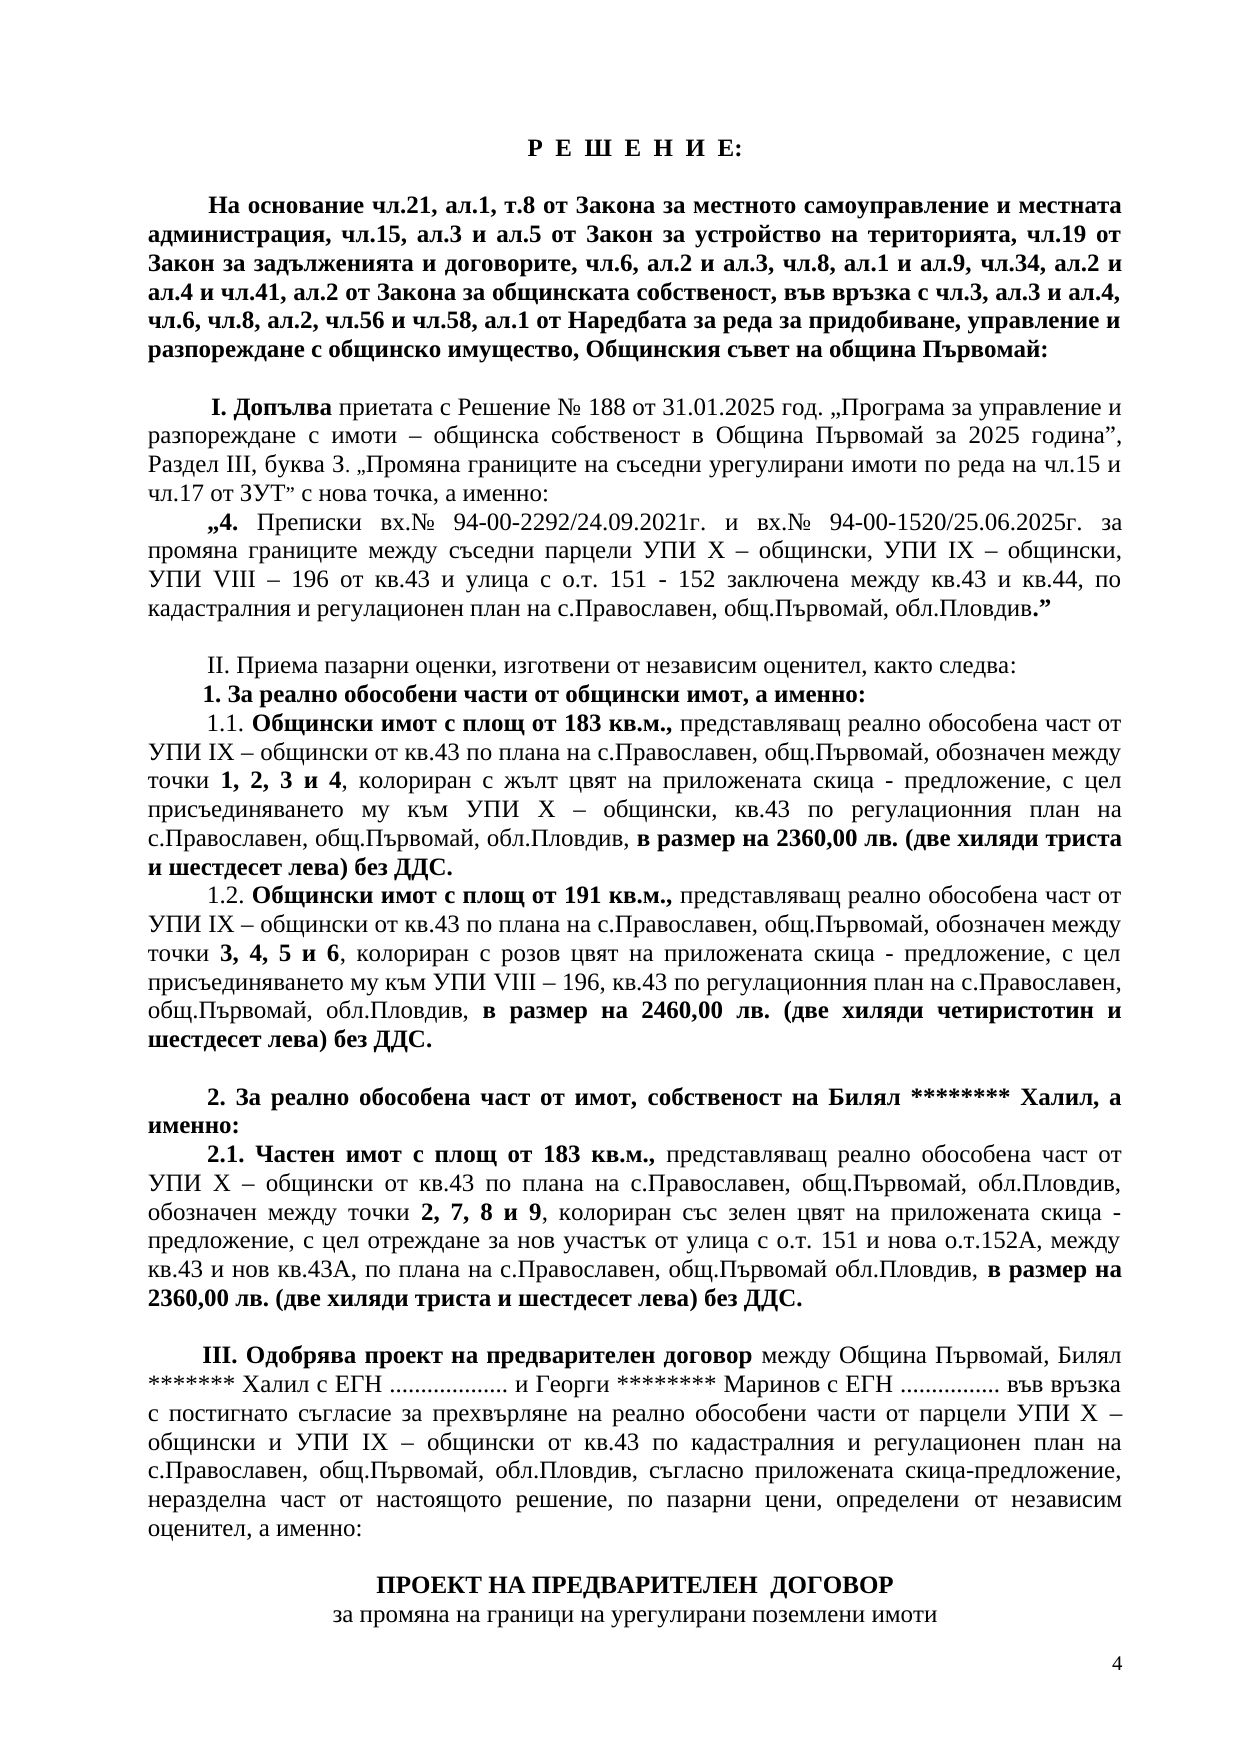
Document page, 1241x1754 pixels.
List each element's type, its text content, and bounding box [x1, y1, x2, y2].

text ПроекТ на Предварителен договор [148, 1570, 1122, 1599]
text II. Приема пазарни оценки, изготвени от независим оценител, както следва: [148, 650, 1122, 679]
text IІІ. Одобрява проект на предварителен договор между Община Първомай, Билял ******* Халил с ЕГН ................... и Георги ******** Маринов с ЕГН ................ във връзка с постигнато съгласие за прехвърляне на реално обособени части от парцели УПИ Х – общински и УПИ IX – общински от кв.43 по кадастралния и регулационен план на с.Православен, общ.Първомай, обл.Пловдив, съгласно приложената скица-предложение, неразделна част от настоящото решение, по пазарни цени, определени от независим оценител, а именно: [148, 1340, 1122, 1542]
text 1.2. Общински имот с площ от 191 кв.м., представляващ реално обособена част от УПИ IХ – общински от кв.43 по плана на с.Православен, общ.Първомай, обозначен между точки 3, 4, 5 и 6, колориран с розов цвят на приложената скица - предложение, с цел присъединяването му към УПИ VIII – 196, кв.43 по регулационния план на с.Православен, общ.Първомай, обл.Пловдив, в размер на 2460,00 лв. (две хиляди четиристотин и шестдесет лева) без ДДС. [148, 880, 1122, 1053]
text I. Допълва приетата с Решение № 188 от 31.01.2025 год. „Програма за управление и разпореждане с имоти – общинска собственост в Община Първомай за 2025 година”, Раздел ІІІ, буква З. „Промяна границите на съседни урегулирани имоти по реда на чл.15 и чл.17 от ЗУТ” с нова точка, а именно: [148, 392, 1122, 507]
text Р Е Ш Е Н И Е: [148, 133, 1122, 162]
text На основание чл.21, ал.1, т.8 от Закона за местното самоуправление и местната администрация, чл.15, ал.3 и ал.5 от Закон за устройство на територията, чл.19 от Закон за задълженията и договорите, чл.6, ал.2 и ал.3, чл.8, ал.1 и ал.9, чл.34, ал.2 и ал.4 и чл.41, ал.2 от Закона за общинската собственост, във връзка с чл.3, ал.3 и ал.4, чл.6, чл.8, ал.2, чл.56 и чл.58, ал.1 от Наредбата за реда за придобиване, управление и разпореждане с общинско имущество, Общинския съвет на община Първомай: [148, 190, 1122, 363]
text 1. За реално обособени части от общински имот, а именно: [148, 679, 1122, 708]
text 2.1. Частен имот с площ от 183 кв.м., представляващ реално обособена част от УПИ Х – общински от кв.43 по плана на с.Православен, общ.Първомай, обл.Пловдив, обозначен между точки 2, 7, 8 и 9, колориран със зелен цвят на приложената скица - предложение, с цел отреждане за нов участък от улица с о.т. 151 и нова о.т.152А, между кв.43 и нов кв.43А, по плана на с.Православен, общ.Първомай обл.Пловдив, в размер на 2360,00 лв. (две хиляди триста и шестдесет лева) без ДДС. [148, 1139, 1122, 1312]
text 1.1. Общински имот с площ от 183 кв.м., представляващ реално обособена част от УПИ IХ – общински от кв.43 по плана на с.Православен, общ.Първомай, обозначен между точки 1, 2, 3 и 4, колориран с жълт цвят на приложената скица - предложение, с цел присъединяването му към УПИ X – общински, кв.43 по регулационния план на с.Православен, общ.Първомай, обл.Пловдив, в размер на 2360,00 лв. (две хиляди триста и шестдесет лева) без ДДС. [148, 708, 1122, 880]
text 2. За реално обособена част от имот, собственост на Билял ******** Халил, а именно: [148, 1082, 1122, 1139]
text за промяна на граници на урегулирани поземлени имоти [148, 1599, 1122, 1628]
text „4. Преписки вх.№ 94-00-2292/24.09.2021г. и вх.№ 94-00-1520/25.06.2025г. за промяна границите между съседни парцели УПИ X – общински, УПИ IX – общински, УПИ VIII – 196 от кв.43 и улица с о.т. 151 - 152 заключена между кв.43 и кв.44, по кадастралния и регулационен план на с.Православен, общ.Първомай, обл.Пловдив.” [148, 507, 1122, 622]
